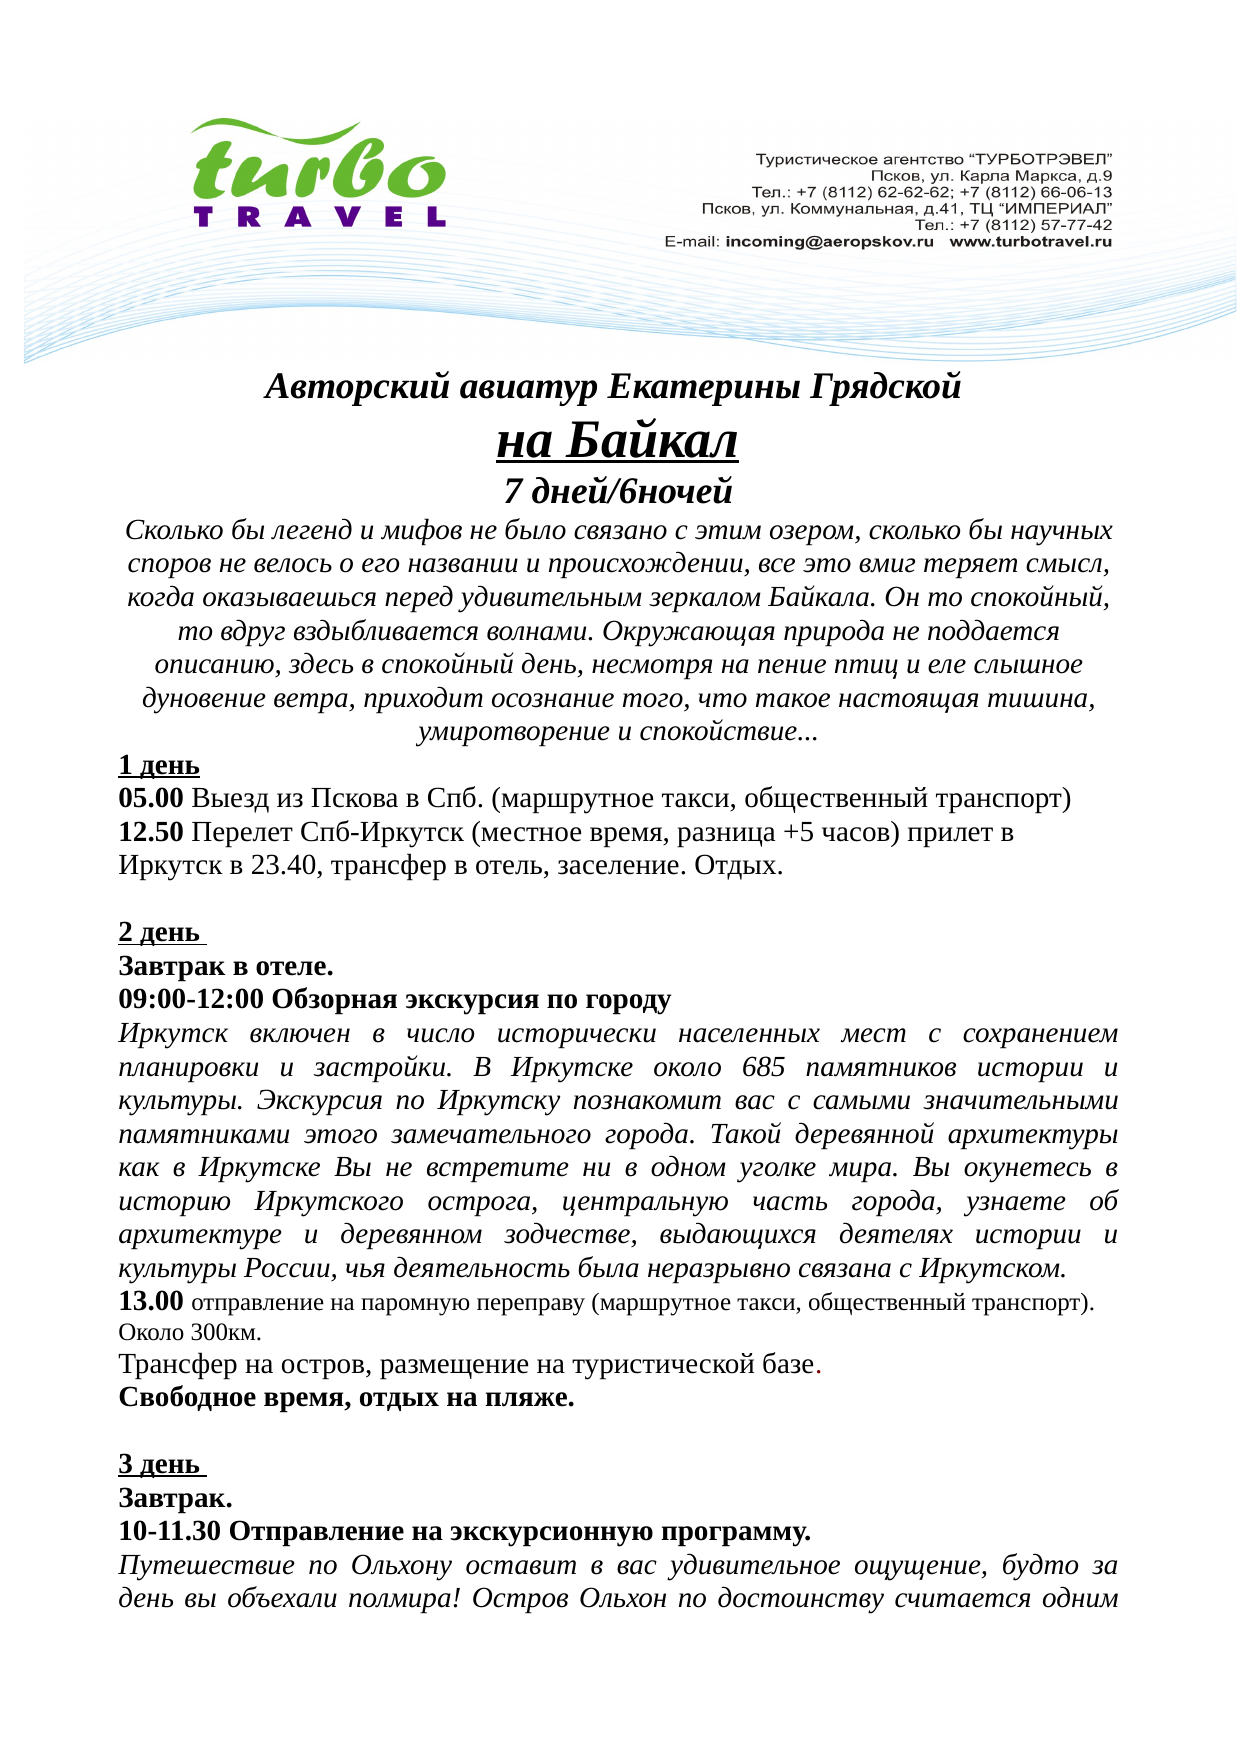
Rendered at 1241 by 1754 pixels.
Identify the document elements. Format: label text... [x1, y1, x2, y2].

text 12.50 Перелет Спб-Иркутск (местное время, разница +5 часов) прилет в Иркутск в 23.40, трансфер в отель, заселение. Отдых. [118, 814, 1122, 881]
text на Байкал [118, 407, 1122, 469]
text 2 день [118, 914, 1122, 948]
text 09:00-12:00 Обзорная экскурсия по городу [118, 982, 1122, 1015]
picture [23, 118, 1237, 364]
text Авторский авиатур Екатерины Грядской [118, 364, 1122, 407]
text 1 день [118, 747, 1122, 780]
text Сколько бы легенд и мифов не было связано с этим озером, сколько бы научных споров не велось о его названии и происхождении, все это вмиг теряет смысл, когда оказываешься перед удивительным зеркалом Байкала. Он то спокойный, то вдруг вздыбливается волнами. Окружающая природа не поддается описанию, здесь в спокойный день, несмотря на пение птиц и еле слышное дуновение ветра, приходит осознание того, что такое настоящая тишина, умиротворение и спокойствие... [118, 512, 1122, 747]
text 7 дней/6ночей [118, 469, 1122, 512]
text Завтрак в отеле. [118, 948, 1122, 982]
text Иркутск включен в число исторически населенных мест с сохранением планировки и застройки. В Иркутске около 685 памятников истории и культуры. Экскурсия по Иркутску познакомит вас с самыми значительными памятниками этого замечательного города. Такой деревянной архитектуры как в Иркутске Вы не встретите ни в одном уголке мира. Вы окунетесь в историю Иркутского острога, центральную часть города, узнаете об архитектуре и деревянном зодчестве, выдающихся деятелях истории и культуры России, чья деятельность была неразрывно связана с Иркутском. [118, 1015, 1122, 1283]
text 05.00 Выезд из Пскова в Спб. (маршрутное такси, общественный транспорт) [118, 780, 1122, 814]
text 10-11.30 Отправление на экскурсионную программу. [118, 1513, 1122, 1547]
text Путешествие по Ольхону оставит в вас удивительное ощущение, будто за день вы объехали полмира! Остров Ольхон по достоинству считается одним [118, 1547, 1122, 1614]
text Завтрак. [118, 1480, 1122, 1513]
text Свободное время, отдых на пляже. [118, 1379, 1122, 1413]
text Трансфер на остров, размещение на туристической базе. [118, 1346, 1122, 1379]
text 13.00 отправление на паромную переправу (маршрутное такси, общественный транспорт). Около 300км. [118, 1283, 1122, 1346]
text 3 день [118, 1446, 1122, 1480]
